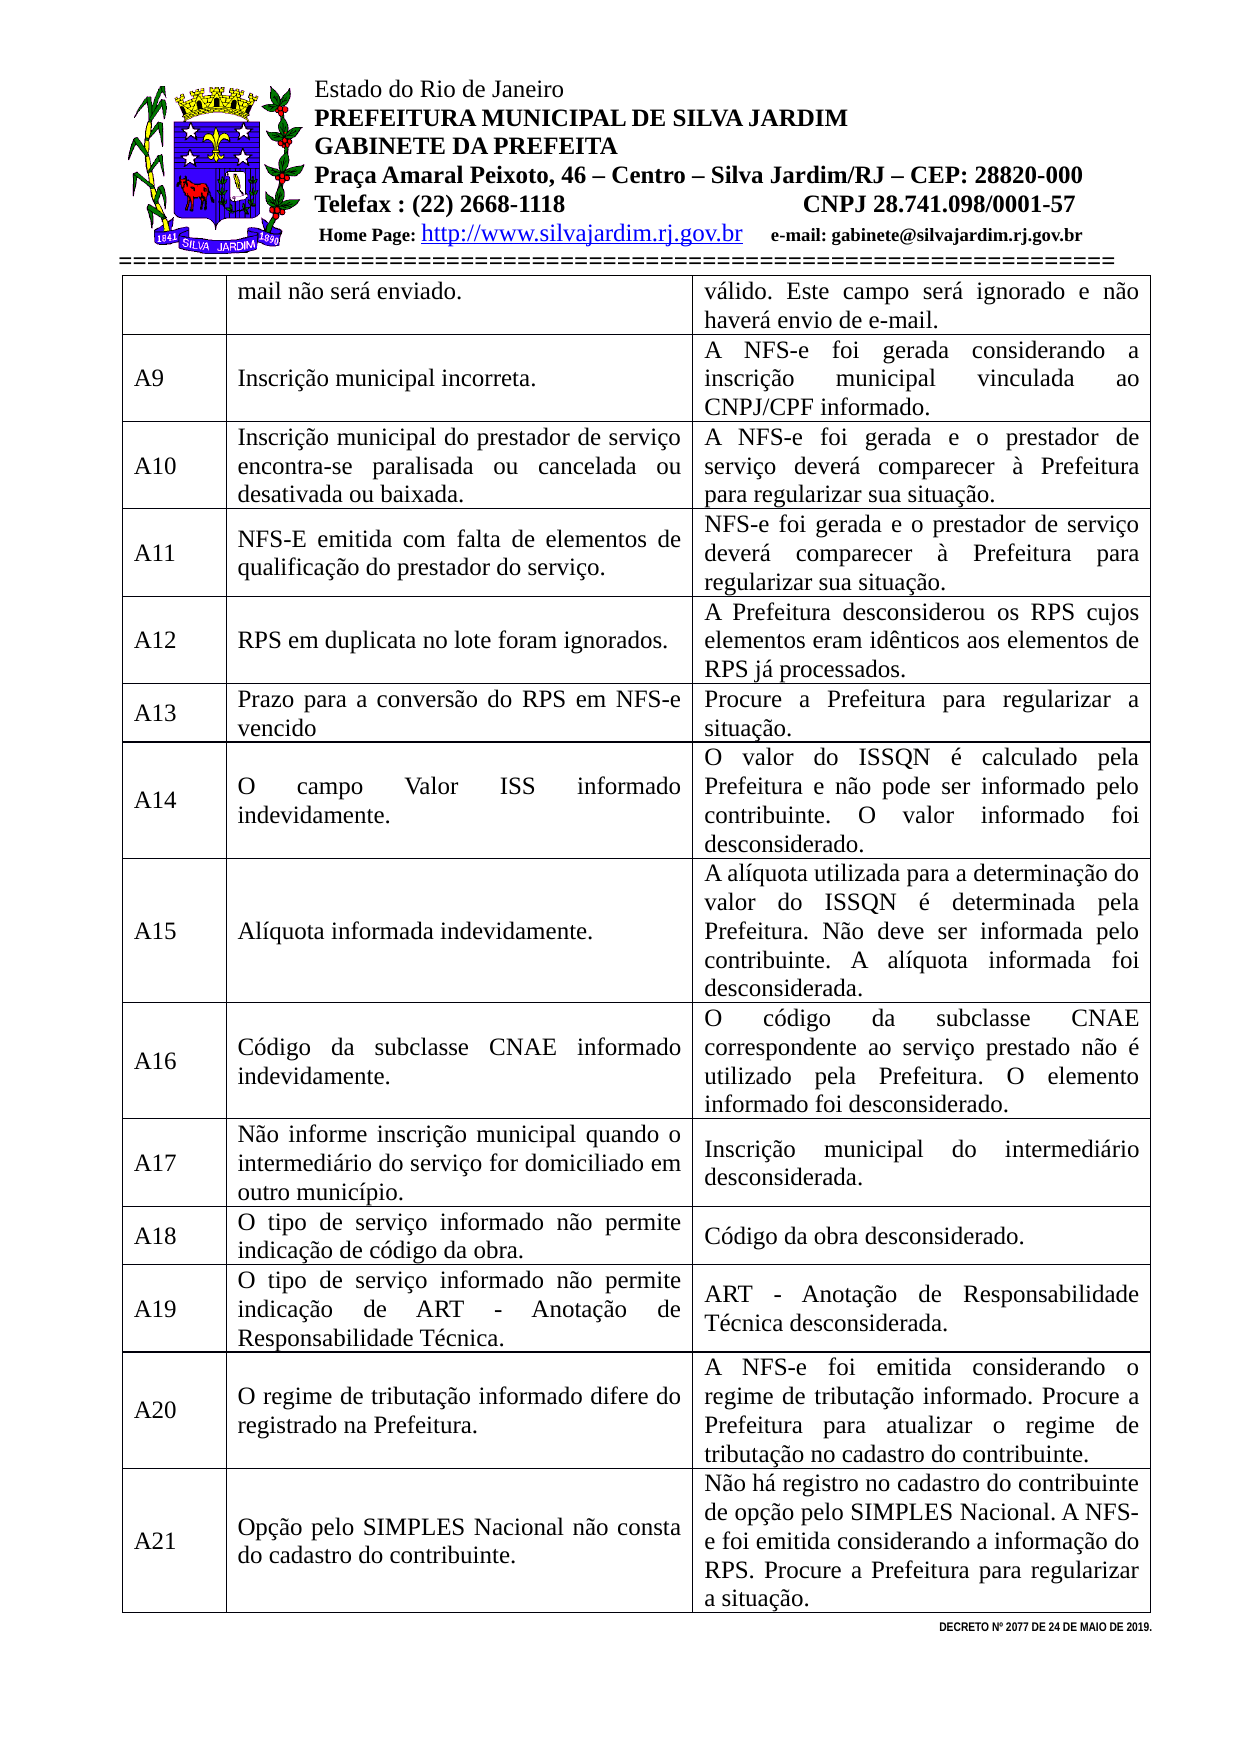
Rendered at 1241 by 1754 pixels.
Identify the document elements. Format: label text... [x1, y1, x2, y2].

table_cell A9 [123, 335, 226, 421]
table_cell Código da subclasse CNAE informado indevidamente. [227, 1003, 692, 1118]
table_cell Não informe inscrição municipal quando o intermediário do serviço for domiciliado em outro município. [227, 1119, 692, 1206]
table_cell Alíquota informada indevidamente. [227, 859, 692, 1002]
table_cell Inscrição municipal incorreta. [227, 335, 692, 421]
table_cell [123, 276, 226, 334]
table_cell O regime de tributação informado difere do registrado na Prefeitura. [227, 1353, 692, 1467]
table_cell A14 [123, 743, 226, 857]
table_cell O tipo de serviço informado não permite indicação de ART - Anotação de Responsabilidade Técnica. [227, 1265, 692, 1351]
table_cell mail não será enviado. [227, 276, 692, 334]
table_cell Opção pelo SIMPLES Nacional não consta do cadastro do contribuinte. [227, 1469, 692, 1612]
table_cell A13 [123, 684, 226, 741]
table_cell A15 [123, 859, 226, 1002]
table_cell RPS em duplicata no lote foram ignorados. [227, 597, 692, 683]
table_cell A19 [123, 1265, 226, 1351]
table_cell Prazo para a conversão do RPS em NFS-e vencido [227, 684, 692, 741]
table_cell O campo Valor ISS informado indevidamente. [227, 743, 692, 857]
table_cell Código da obra desconsiderado. [693, 1207, 1150, 1264]
table_cell Não há registro no cadastro do contribuinte de opção pelo SIMPLES Nacional. A NFS-e foi emitida considerando a informação do RPS. Procure a Prefeitura para regularizar a situação. [693, 1469, 1150, 1612]
table_cell A20 [123, 1353, 226, 1467]
table_cell A NFS-e foi gerada e o prestador de serviço deverá comparecer à Prefeitura para regularizar sua situação. [693, 422, 1150, 508]
table_cell O valor do ISSQN é calculado pela Prefeitura e não pode ser informado pelo contribuinte. O valor informado foi desconsiderado. [693, 743, 1150, 857]
table_cell A10 [123, 422, 226, 508]
table_cell A18 [123, 1207, 226, 1264]
table_cell Inscrição municipal do prestador de serviço encontra-se paralisada ou cancelada ou desativada ou baixada. [227, 422, 692, 508]
table_cell Inscrição municipal do intermediário desconsiderada. [693, 1119, 1150, 1206]
table_cell A17 [123, 1119, 226, 1206]
table_cell A NFS-e foi gerada considerando a inscrição municipal vinculada ao CNPJ/CPF informado. [693, 335, 1150, 421]
table_cell A12 [123, 597, 226, 683]
table_cell A alíquota utilizada para a determinação do valor do ISSQN é determinada pela Prefeitura. Não deve ser informada pelo contribuinte. A alíquota informada foi desconsiderada. [693, 859, 1150, 1002]
table_cell Procure a Prefeitura para regularizar a situação. [693, 684, 1150, 741]
table_cell NFS-e foi gerada e o prestador de serviço deverá comparecer à Prefeitura para regularizar sua situação. [693, 509, 1150, 596]
table_cell A21 [123, 1469, 226, 1612]
table_cell ART - Anotação de Responsabilidade Técnica desconsiderada. [693, 1265, 1150, 1351]
table_cell A16 [123, 1003, 226, 1118]
table_cell A Prefeitura desconsiderou os RPS cujos elementos eram idênticos aos elementos de RPS já processados. [693, 597, 1150, 683]
table_cell O código da subclasse CNAE correspondente ao serviço prestado não é utilizado pela Prefeitura. O elemento informado foi desconsiderado. [693, 1003, 1150, 1118]
table_cell NFS-E emitida com falta de elementos de qualificação do prestador do serviço. [227, 509, 692, 596]
table_cell A11 [123, 509, 226, 596]
table_cell O tipo de serviço informado não permite indicação de código da obra. [227, 1207, 692, 1264]
table_cell A NFS-e foi emitida considerando o regime de tributação informado. Procure a Prefeitura para atualizar o regime de tributação no cadastro do contribuinte. [693, 1353, 1150, 1467]
table_cell válido. Este campo será ignorado e não haverá envio de e-mail. [693, 276, 1150, 334]
